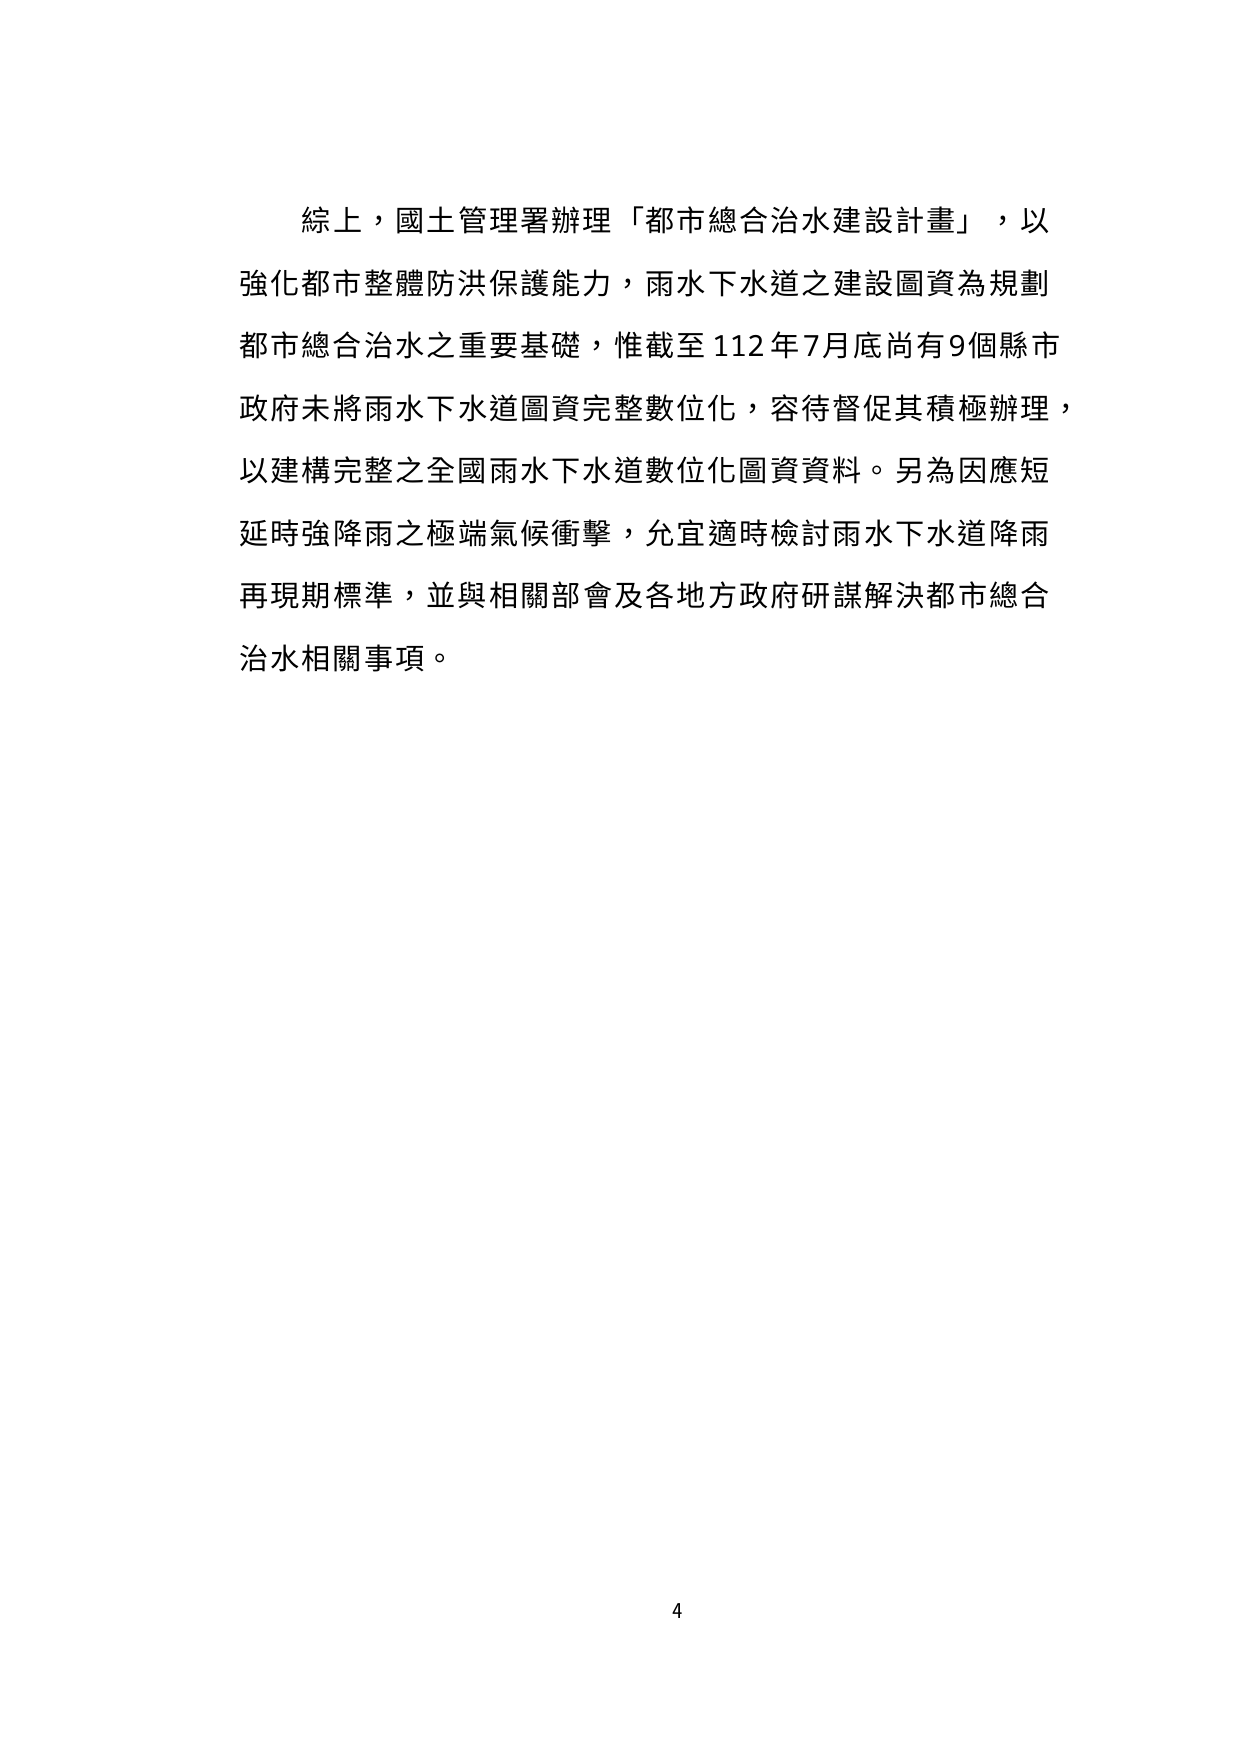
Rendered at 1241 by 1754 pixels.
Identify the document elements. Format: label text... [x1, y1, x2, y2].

text 綜上，國土管理署辦理「都市總合治水建設計畫」，以強化都市整體防洪保護能力，雨水下水道之建設圖資為規劃都市總合治水之重要基礎，惟截至112年7月底尚有9個縣市政府未將雨水下水道圖資完整數位化，容待督促其積極辦理，以建構完整之全國雨水下水道數位化圖資資料。另為因應短延時強降雨之極端氣候衝擊，允宜適時檢討雨水下水道降雨再現期標準，並與相關部會及各地方政府研謀解決都市總合治水相關事項。 [234, 177, 1061, 677]
